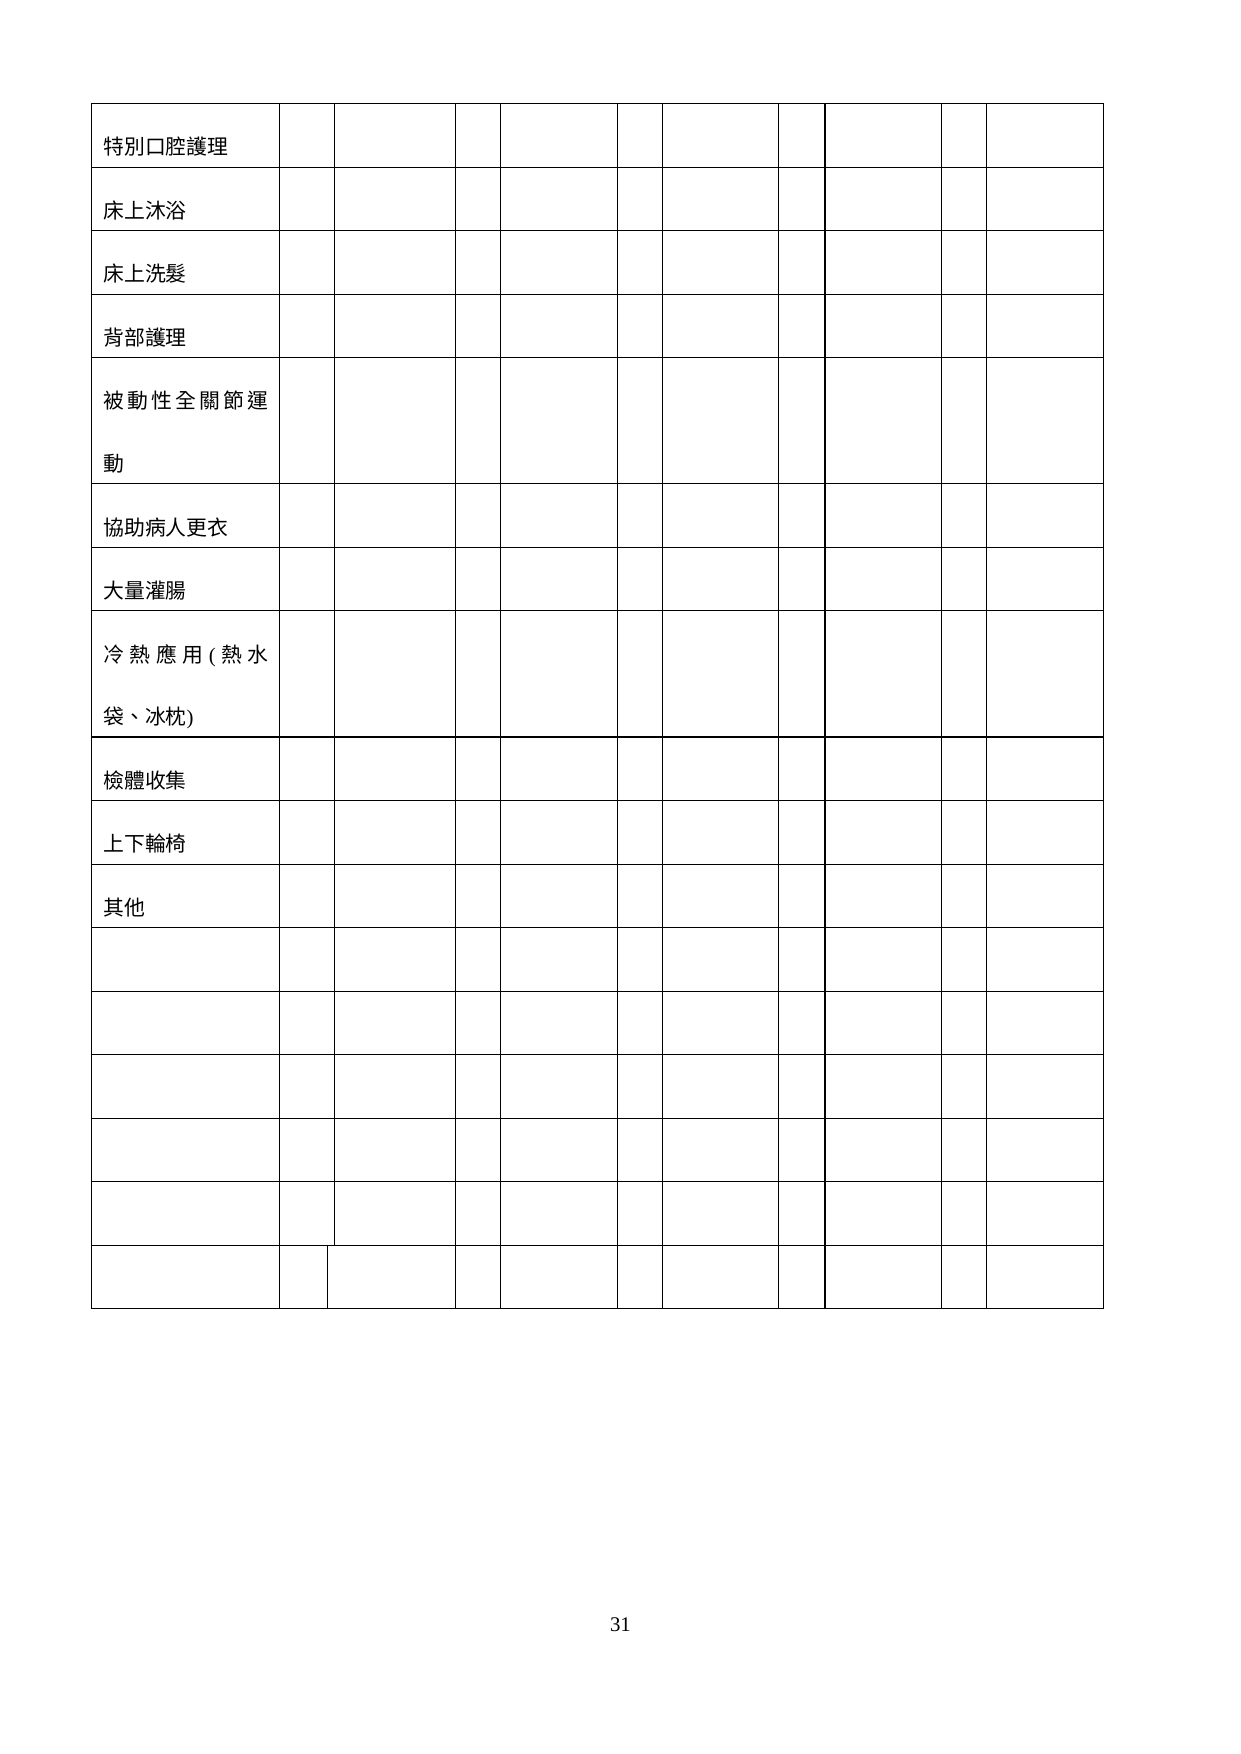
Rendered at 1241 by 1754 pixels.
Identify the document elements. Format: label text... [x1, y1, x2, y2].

table_cell [456, 168, 500, 230]
table_cell [280, 865, 334, 927]
table_cell [779, 484, 824, 547]
table_cell [335, 801, 455, 863]
table_cell [280, 1246, 327, 1308]
table_cell [987, 168, 1103, 230]
table_cell [280, 231, 334, 294]
table_cell [987, 1182, 1103, 1245]
table_cell [779, 928, 824, 991]
table_cell [92, 928, 279, 991]
table_cell [779, 1055, 824, 1118]
table_cell [663, 231, 778, 294]
table_cell [826, 611, 941, 736]
table_cell [618, 231, 662, 294]
table_cell [618, 1119, 662, 1181]
table_cell [280, 295, 334, 357]
table_cell [618, 168, 662, 230]
table_cell [942, 231, 986, 294]
table_cell [618, 801, 662, 863]
table_cell [280, 484, 334, 547]
table_cell [456, 104, 500, 167]
table_cell [987, 1055, 1103, 1118]
table_cell [335, 358, 455, 483]
table_cell [618, 738, 662, 800]
table_cell [501, 358, 617, 483]
table_cell [779, 358, 824, 483]
table_cell [335, 548, 455, 610]
table_cell [280, 1055, 334, 1118]
table_cell [92, 992, 279, 1054]
table_cell [663, 484, 778, 547]
table_cell [779, 104, 824, 167]
table_cell [663, 611, 778, 736]
table_cell [335, 1119, 455, 1181]
table_cell [826, 1119, 941, 1181]
table_cell [618, 611, 662, 736]
table_cell [779, 168, 824, 230]
table_cell [663, 104, 778, 167]
table_cell [826, 358, 941, 483]
table_cell 其他 [92, 865, 279, 927]
table_cell [335, 611, 455, 736]
table_cell [663, 1119, 778, 1181]
table_cell [280, 168, 334, 230]
table_cell [456, 801, 500, 863]
table_cell [779, 1182, 824, 1245]
table_cell [779, 231, 824, 294]
table_cell [280, 104, 334, 167]
table_cell [501, 484, 617, 547]
table_cell [987, 992, 1103, 1054]
table_cell [618, 1246, 662, 1308]
table_cell 上下輪椅 [92, 801, 279, 863]
table_cell [942, 611, 986, 736]
table_cell [335, 1182, 455, 1245]
table_cell [987, 231, 1103, 294]
table_cell [987, 548, 1103, 610]
table_cell [987, 358, 1103, 483]
table_cell [826, 548, 941, 610]
table_cell [663, 1182, 778, 1245]
table_cell [456, 865, 500, 927]
table_cell [501, 801, 617, 863]
table_cell [826, 104, 941, 167]
table_cell [92, 1119, 279, 1181]
table_cell [942, 548, 986, 610]
table_cell [779, 611, 824, 736]
table_cell [456, 1055, 500, 1118]
table_cell [280, 801, 334, 863]
table_cell [456, 611, 500, 736]
table_cell [826, 231, 941, 294]
table_cell [456, 738, 500, 800]
table_cell [826, 1182, 941, 1245]
table_cell [335, 231, 455, 294]
table_cell 冷熱應用(熱水袋、冰枕) [92, 611, 279, 736]
table_cell [501, 865, 617, 927]
table_cell [942, 358, 986, 483]
table_cell [335, 168, 455, 230]
table_cell [501, 1119, 617, 1181]
table_cell [779, 1119, 824, 1181]
table_cell 大量灌腸 [92, 548, 279, 610]
table_cell [501, 104, 617, 167]
table_cell [501, 928, 617, 991]
table_cell [826, 928, 941, 991]
table_cell [335, 1055, 455, 1118]
table_cell [826, 738, 941, 800]
table_cell [335, 865, 455, 927]
table_cell [779, 738, 824, 800]
table_cell [826, 801, 941, 863]
table_cell [280, 992, 334, 1054]
table_cell [942, 801, 986, 863]
table_cell [92, 1182, 279, 1245]
table_cell [826, 992, 941, 1054]
table_cell [456, 1182, 500, 1245]
table_cell [618, 295, 662, 357]
table_cell [618, 928, 662, 991]
table_cell [779, 295, 824, 357]
table_cell [987, 611, 1103, 736]
table_cell [779, 801, 824, 863]
table_cell [987, 295, 1103, 357]
table_cell [456, 1119, 500, 1181]
table_cell [501, 1246, 617, 1308]
table_cell [456, 992, 500, 1054]
table_cell [618, 358, 662, 483]
table_cell [335, 104, 455, 167]
table_cell [779, 1246, 824, 1308]
table_cell [942, 992, 986, 1054]
table_cell [501, 231, 617, 294]
table_cell [663, 295, 778, 357]
table_cell [618, 548, 662, 610]
table_cell [942, 1119, 986, 1181]
table_cell [335, 992, 455, 1054]
table_cell [987, 1119, 1103, 1181]
table_cell [92, 1246, 279, 1308]
table_cell [618, 1055, 662, 1118]
table_cell [456, 1246, 500, 1308]
table_cell 特別口腔護理 [92, 104, 279, 167]
table_cell [456, 295, 500, 357]
table_cell [987, 928, 1103, 991]
table_cell [280, 358, 334, 483]
table_cell [779, 548, 824, 610]
table_cell [663, 865, 778, 927]
table_cell [987, 801, 1103, 863]
table_cell 協助病人更衣 [92, 484, 279, 547]
table_cell [328, 1246, 455, 1308]
table_cell [663, 928, 778, 991]
table_cell [663, 358, 778, 483]
table_cell [826, 484, 941, 547]
table_cell [92, 1055, 279, 1118]
table_cell [456, 231, 500, 294]
table_cell [663, 168, 778, 230]
table_cell [501, 611, 617, 736]
table_cell [456, 358, 500, 483]
table_cell [618, 1182, 662, 1245]
table_cell [501, 992, 617, 1054]
table_cell 背部護理 [92, 295, 279, 357]
table_cell [987, 1246, 1103, 1308]
table_cell [618, 104, 662, 167]
table_cell [618, 865, 662, 927]
table_cell [942, 104, 986, 167]
table_cell [942, 1055, 986, 1118]
table_cell [618, 484, 662, 547]
table_cell [501, 1182, 617, 1245]
table_cell [456, 548, 500, 610]
table_cell [942, 1246, 986, 1308]
table_cell [942, 1182, 986, 1245]
table_cell [663, 738, 778, 800]
table_cell [942, 484, 986, 547]
table_cell [335, 484, 455, 547]
table_cell [826, 1246, 941, 1308]
table_cell [826, 1055, 941, 1118]
table_cell [987, 738, 1103, 800]
table_cell [663, 1055, 778, 1118]
table_cell [335, 928, 455, 991]
table_cell [280, 548, 334, 610]
table_cell [663, 548, 778, 610]
table_cell [942, 168, 986, 230]
table_cell 床上沐浴 [92, 168, 279, 230]
table_cell [501, 295, 617, 357]
table_cell [501, 738, 617, 800]
table_cell [280, 928, 334, 991]
table_cell [663, 1246, 778, 1308]
table_cell [663, 801, 778, 863]
table_cell [280, 738, 334, 800]
table_cell [942, 738, 986, 800]
table_cell [335, 295, 455, 357]
table_cell [826, 865, 941, 927]
table_cell 被動性全關節運動 [92, 358, 279, 483]
table_cell 床上洗髮 [92, 231, 279, 294]
table_cell 檢體收集 [92, 738, 279, 800]
table_cell [826, 295, 941, 357]
table_cell [456, 484, 500, 547]
table_cell [280, 1119, 334, 1181]
table_cell [779, 865, 824, 927]
table_cell [987, 865, 1103, 927]
table_cell [618, 992, 662, 1054]
table_cell [987, 484, 1103, 547]
table_cell [779, 992, 824, 1054]
table_cell [335, 738, 455, 800]
table_cell [280, 611, 334, 736]
table_cell [663, 992, 778, 1054]
table_cell [456, 928, 500, 991]
table_cell [501, 548, 617, 610]
table_cell [280, 1182, 334, 1245]
table_cell [501, 168, 617, 230]
table_cell [987, 104, 1103, 167]
table_cell [501, 1055, 617, 1118]
table_cell [826, 168, 941, 230]
table_cell [942, 295, 986, 357]
table_cell [942, 928, 986, 991]
table_cell [942, 865, 986, 927]
